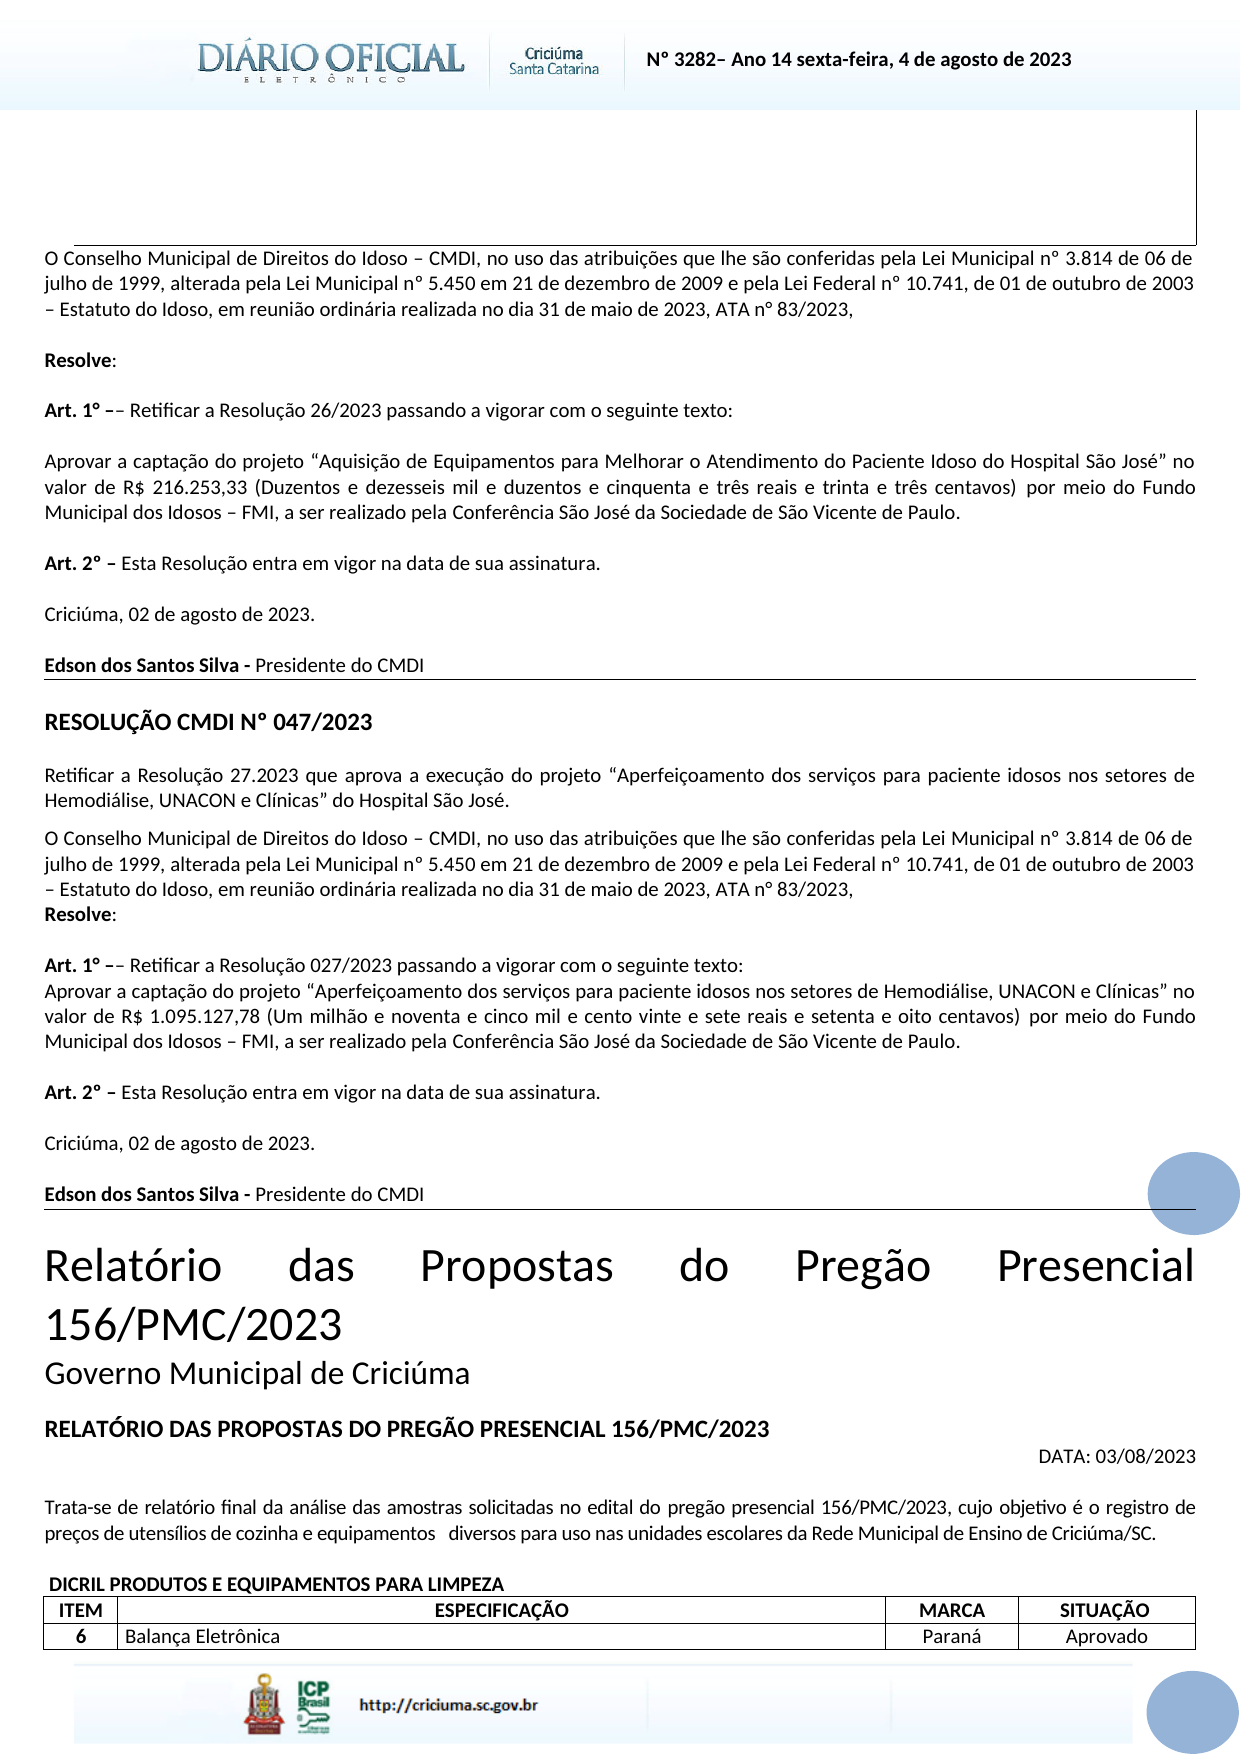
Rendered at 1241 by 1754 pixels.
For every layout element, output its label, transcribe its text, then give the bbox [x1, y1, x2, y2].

text Relatório das Propostas do Pregão Presencial 156/PMC/2023 [44, 1235, 1196, 1352]
text Criciúma, 02 de agosto de 2023. [44, 1130, 1196, 1156]
text Edson dos Santos Silva - Presidente do CMDI [44, 1181, 1150, 1209]
text O Conselho Municipal de Direitos do Idoso – CMDI, no uso das atribuições que lhe são conferidas pela Lei Municipal nº 3.814 de 06 de julho de 1999, alterada pela Lei Municipal nº 5.450 em 21 de dezembro de 2009 e pela Lei Federal nº 10.741, de 01 de outubro de 2003 – Estatuto do Idoso, em reunião ordinária realizada no dia 31 de maio de 2023, ATA n° 83/2023, [44, 825, 1196, 902]
text RELATÓRIO DAS PROPOSTAS DO PREGÃO PRESENCIAL 156/PMC/2023 [44, 1413, 1196, 1444]
table_header ITEM [44, 1597, 117, 1623]
text DATA: 03/08/2023 [44, 1444, 1196, 1469]
text Art. 2º – Esta Resolução entra em vigor na data de sua assinatura. [44, 550, 1196, 576]
text Art. 1° –– Retificar a Resolução 26/2023 passando a vigorar com o seguinte texto: [44, 398, 1196, 423]
text Governo Municipal de Criciúma [44, 1352, 1196, 1393]
text Aprovar a captação do projeto “Aperfeiçoamento dos serviços para paciente idosos nos setores de Hemodiálise, UNACON e Clínicas” no valor de R$ 1.095.127,78 (Um milhão e noventa e cinco mil e cento vinte e sete reais e setenta e oito centavos) por meio do Fundo Municipal dos Idosos – FMI, a ser realizado pela Conferência São José da Sociedade de São Vicente de Paulo. [44, 978, 1196, 1054]
text Aprovar a captação do projeto “Aquisição de Equipamentos para Melhorar o Atendimento do Paciente Idoso do Hospital São José” no valor de R$ 216.253,33 (Duzentos e dezesseis mil e duzentos e cinquenta e três reais e trinta e três centavos) por meio do Fundo Municipal dos Idosos – FMI, a ser realizado pela Conferência São José da Sociedade de São Vicente de Paulo. [44, 448, 1196, 525]
text RESOLUÇÃO CMDI Nº 047/2023 [44, 706, 1196, 736]
table_header MARCA [886, 1597, 1018, 1623]
table_cell Paraná [886, 1624, 1018, 1649]
text Resolve: [44, 902, 1196, 927]
table_cell Aprovado [1019, 1624, 1195, 1649]
text DICRIL PRODUTOS E EQUIPAMENTOS PARA LIMPEZA [44, 1571, 1196, 1596]
text Retificar a Resolução 27.2023 que aprova a execução do projeto “Aperfeiçoamento dos serviços para paciente idosos nos setores de Hemodiálise, UNACON e Clínicas” do Hospital São José. [44, 762, 1196, 813]
text O Conselho Municipal de Direitos do Idoso – CMDI, no uso das atribuições que lhe são conferidas pela Lei Municipal nº 3.814 de 06 de julho de 1999, alterada pela Lei Municipal nº 5.450 em 21 de dezembro de 2009 e pela Lei Federal nº 10.741, de 01 de outubro de 2003 – Estatuto do Idoso, em reunião ordinária realizada no dia 31 de maio de 2023, ATA n° 83/2023, [44, 245, 1196, 321]
text Edson dos Santos Silva - Presidente do CMDI [44, 652, 1196, 679]
table_header SITUAÇÃO [1019, 1597, 1195, 1623]
text Criciúma, 02 de agosto de 2023. [44, 601, 1196, 626]
table_cell Balança Eletrônica [118, 1624, 885, 1649]
table_cell 6 [44, 1624, 117, 1649]
text Art. 1° –– Retificar a Resolução 027/2023 passando a vigorar com o seguinte texto: [44, 952, 1196, 978]
text Art. 2º – Esta Resolução entra em vigor na data de sua assinatura. [44, 1079, 1196, 1105]
table_header ESPECIFICAÇÃO [118, 1597, 885, 1623]
text Resolve: [44, 347, 1196, 372]
text Trata-se de relatório final da análise das amostras solicitadas no edital do pregão presencial 156/PMC/2023, cujo objetivo é o registro de preços de utensílios de cozinha e equipamentos diversos para uso nas unidades escolares da Rede Municipal de Ensino de Criciúma/SC. [44, 1494, 1196, 1545]
